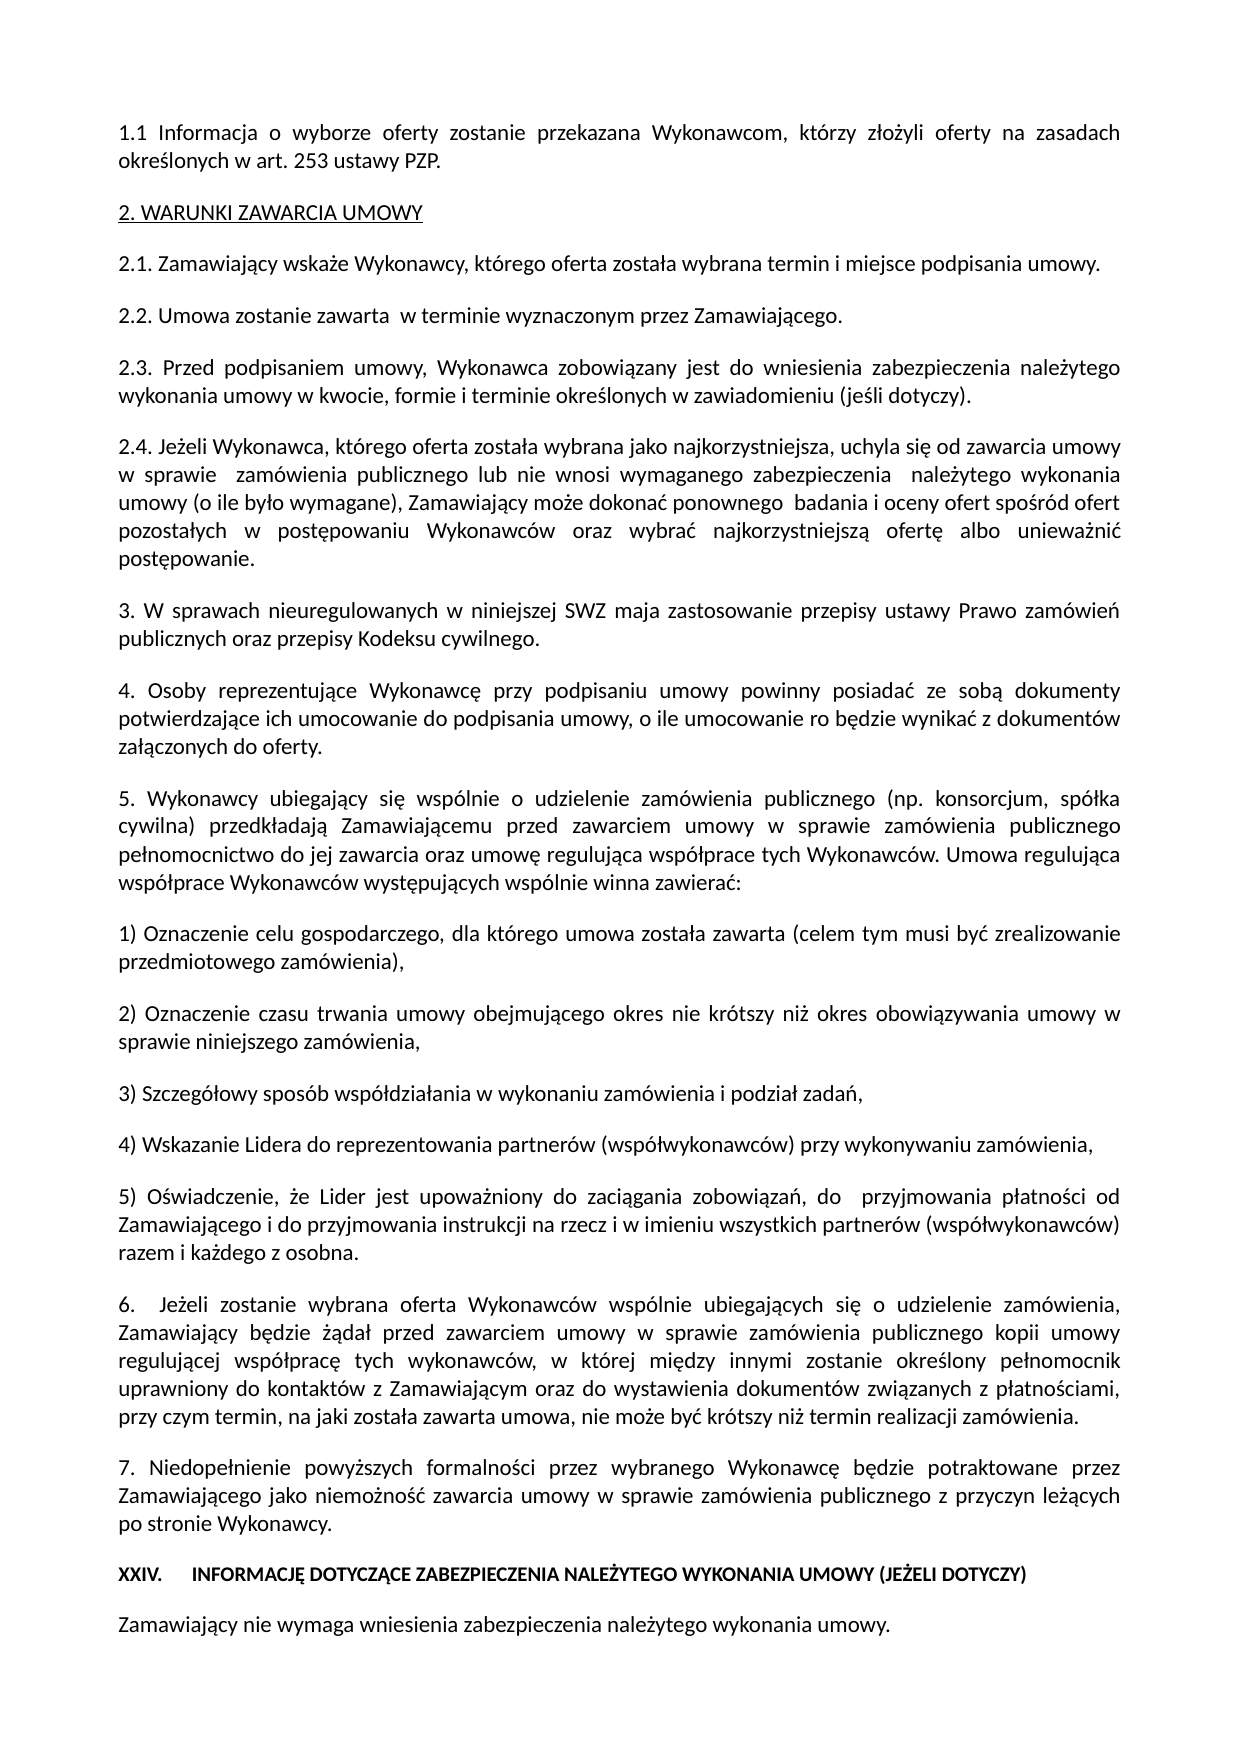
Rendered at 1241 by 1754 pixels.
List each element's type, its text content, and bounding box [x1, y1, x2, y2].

text 3. W sprawach nieuregulowanych w niniejszej SWZ maja zastosowanie przepisy ustawy Prawo zamówień publicznych oraz przepisy Kodeksu cywilnego. [118, 596, 1122, 652]
text 5) Oświadczenie, że Lider jest upoważniony do zaciągania zobowiązań, do przyjmowania płatności od Zamawiającego i do przyjmowania instrukcji na rzecz i w imieniu wszystkich partnerów (współwykonawców) razem i każdego z osobna. [118, 1182, 1122, 1266]
text XXIV. INFORMACJĘ DOTYCZĄCE ZABEZPIECZENIA NALEŻYTEGO WYKONANIA UMOWY (JEŻELI DOTYCZY) [118, 1561, 1122, 1587]
text 7. Niedopełnienie powyższych formalności przez wybranego Wykonawcę będzie potraktowane przez Zamawiającego jako niemożność zawarcia umowy w sprawie zamówienia publicznego z przyczyn leżących po stronie Wykonawcy. [118, 1453, 1122, 1538]
text 2.3. Przed podpisaniem umowy, Wykonawca zobowiązany jest do wniesienia zabezpieczenia należytego wykonania umowy w kwocie, formie i terminie określonych w zawiadomieniu (jeśli dotyczy). [118, 353, 1122, 409]
text 2.1. Zamawiający wskaże Wykonawcy, którego oferta została wybrana termin i miejsce podpisania umowy. [118, 249, 1122, 277]
text 4) Wskazanie Lidera do reprezentowania partnerów (współwykonawców) przy wykonywaniu zamówienia, [118, 1130, 1122, 1158]
text 3) Szczegółowy sposób współdziałania w wykonaniu zamówienia i podział zadań, [118, 1079, 1122, 1107]
text 2.4. Jeżeli Wykonawca, którego oferta została wybrana jako najkorzystniejsza, uchyla się od zawarcia umowy w sprawie zamówienia publicznego lub nie wnosi wymaganego zabezpieczenia należytego wykonania umowy (o ile było wymagane), Zamawiający może dokonać ponownego badania i oceny ofert spośród ofert pozostałych w postępowaniu Wykonawców oraz wybrać najkorzystniejszą ofertę albo unieważnić postępowanie. [118, 432, 1122, 573]
text 2. WARUNKI ZAWARCIA UMOWY [118, 198, 1122, 226]
text 2.2. Umowa zostanie zawarta w terminie wyznaczonym przez Zamawiającego. [118, 301, 1122, 329]
text 4. Osoby reprezentujące Wykonawcę przy podpisaniu umowy powinny posiadać ze sobą dokumenty potwierdzające ich umocowanie do podpisania umowy, o ile umocowanie ro będzie wynikać z dokumentów załączonych do oferty. [118, 676, 1122, 760]
text 1) Oznaczenie celu gospodarczego, dla którego umowa została zawarta (celem tym musi być zrealizowanie przedmiotowego zamówienia), [118, 919, 1122, 975]
text Zamawiający nie wymaga wniesienia zabezpieczenia należytego wykonania umowy. [118, 1610, 1122, 1638]
text 5. Wykonawcy ubiegający się wspólnie o udzielenie zamówienia publicznego (np. konsorcjum, spółka cywilna) przedkładają Zamawiającemu przed zawarciem umowy w sprawie zamówienia publicznego pełnomocnictwo do jej zawarcia oraz umowę regulująca współprace tych Wykonawców. Umowa regulująca współprace Wykonawców występujących wspólnie winna zawierać: [118, 784, 1122, 896]
text 1.1 Informacja o wyborze oferty zostanie przekazana Wykonawcom, którzy złożyli oferty na zasadach określonych w art. 253 ustawy PZP. [118, 118, 1122, 174]
text 2) Oznaczenie czasu trwania umowy obejmującego okres nie krótszy niż okres obowiązywania umowy w sprawie niniejszego zamówienia, [118, 999, 1122, 1055]
text 6. Jeżeli zostanie wybrana oferta Wykonawców wspólnie ubiegających się o udzielenie zamówienia, Zamawiający będzie żądał przed zawarciem umowy w sprawie zamówienia publicznego kopii umowy regulującej współpracę tych wykonawców, w której między innymi zostanie określony pełnomocnik uprawniony do kontaktów z Zamawiającym oraz do wystawienia dokumentów związanych z płatnościami, przy czym termin, na jaki została zawarta umowa, nie może być krótszy niż termin realizacji zamówienia. [118, 1290, 1122, 1430]
